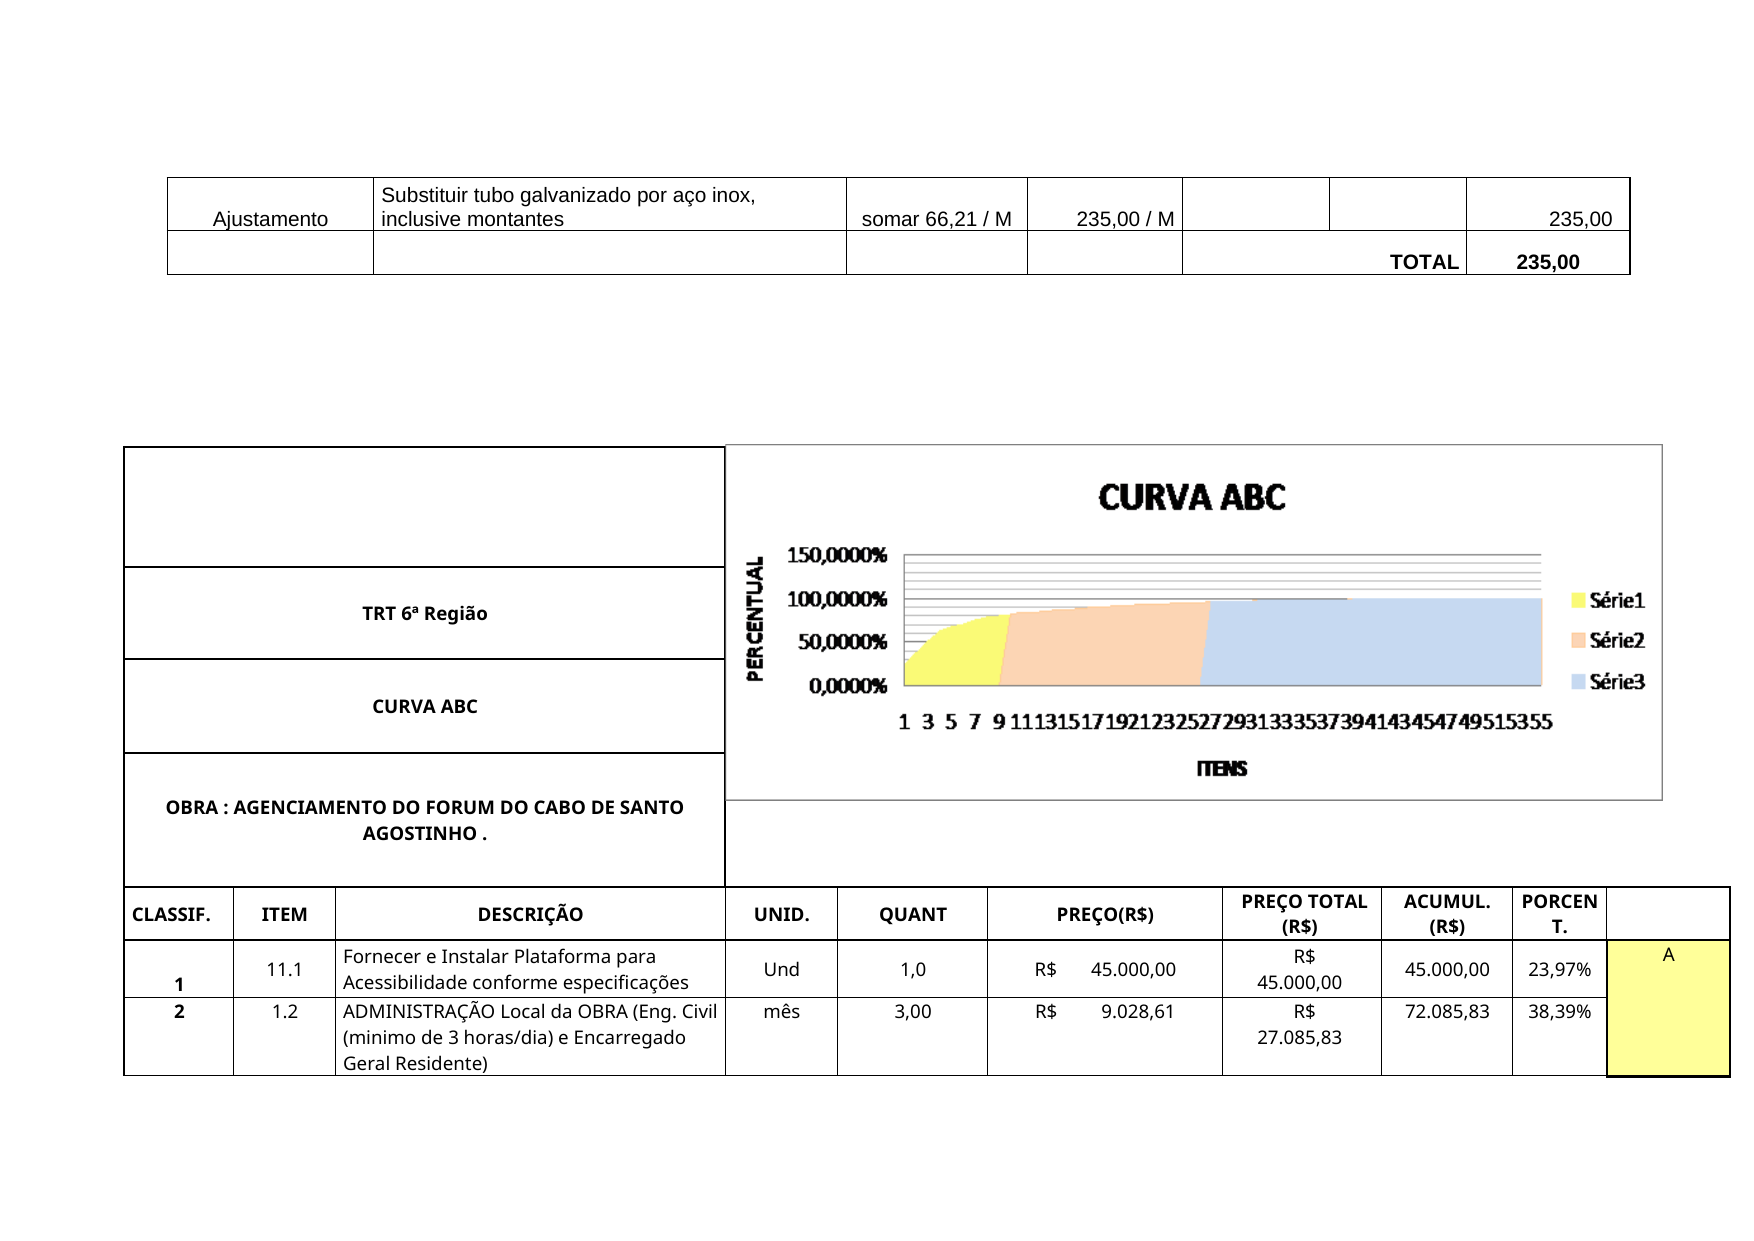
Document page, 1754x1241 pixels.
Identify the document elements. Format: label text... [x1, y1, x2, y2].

table_cell [1382, 801, 1513, 886]
table_cell [1513, 801, 1607, 886]
table_cell [988, 801, 1222, 886]
table_cell 45.000,00 [1382, 941, 1512, 997]
table_cell [336, 537, 724, 566]
table_cell [1223, 801, 1382, 886]
table_cell [1663, 510, 1730, 537]
table_cell TOTAL [1183, 231, 1466, 274]
table_cell PREÇO TOTAL (R$) [1223, 888, 1381, 939]
table_cell [125, 537, 234, 566]
table_cell 235,00 [1467, 178, 1629, 230]
table_cell 38,39% [1513, 998, 1606, 1075]
table_cell [374, 231, 846, 274]
table_cell [1663, 566, 1730, 658]
table_cell [1663, 658, 1730, 752]
table_cell 235,00 [1467, 231, 1629, 274]
table_cell [1028, 231, 1182, 274]
table_cell QUANT [838, 888, 987, 939]
table_cell [168, 231, 373, 274]
table_header [125, 448, 234, 509]
table_cell 23,97% [1513, 941, 1606, 997]
table_cell 3,00 [838, 998, 987, 1075]
table_cell OBRA : AGENCIAMENTO DO FORUM DO CABO DE SANTO AGOSTINHO . [125, 754, 724, 886]
table_cell [838, 801, 988, 886]
table_header [234, 448, 336, 509]
table_cell DESCRIÇÃO [336, 888, 725, 939]
table_cell R$ 27.085,83 [1223, 998, 1381, 1075]
table_cell 1.2 [234, 998, 335, 1075]
table_cell R$ 45.000,00 [1223, 941, 1381, 997]
table_cell R$ 9.028,61 [988, 998, 1222, 1075]
table_cell [125, 510, 234, 537]
table_cell Ajustamento [168, 178, 373, 230]
table_cell R$ 45.000,00 [988, 941, 1222, 997]
table_cell 235,00 / M [1028, 178, 1182, 230]
table_cell UNID. [726, 888, 837, 939]
table_cell [234, 537, 336, 566]
table_cell 11.1 [234, 941, 335, 997]
table_cell [726, 801, 838, 886]
table_cell [234, 510, 336, 537]
table_cell 1 [125, 941, 233, 997]
table_cell [1330, 178, 1466, 230]
table_cell [336, 510, 724, 537]
table_cell somar 66,21 / M [847, 178, 1027, 230]
table_cell [1663, 537, 1730, 566]
table_cell Und [726, 941, 837, 997]
table_cell [1607, 888, 1729, 939]
table_header [1663, 446, 1730, 509]
table_cell Fornecer e Instalar Plataforma para Acessibilidade conforme especificações [336, 941, 725, 997]
table_cell mês [726, 998, 837, 1075]
table_cell ADMINISTRAÇÃO Local da OBRA (Eng. Civil (minimo de 3 horas/dia) e Encarregado Geral Residente) [336, 998, 725, 1075]
table_cell [847, 231, 1027, 274]
table_cell PORCENT. [1513, 888, 1606, 939]
table_cell A [1608, 941, 1729, 1075]
table_cell PREÇO(R$) [988, 888, 1222, 939]
picture [725, 444, 1663, 801]
table_cell 72.085,83 [1382, 998, 1512, 1075]
table_cell 1,0 [838, 941, 987, 997]
table_cell Substituir tubo galvanizado por aço inox, inclusive montantes [374, 178, 846, 230]
table_header [336, 448, 724, 509]
table_cell [1183, 178, 1329, 230]
table_cell 2 [125, 998, 233, 1075]
table_cell CURVA ABC [125, 660, 724, 752]
table_cell TRT 6ª Região [125, 568, 724, 658]
table_cell ITEM [234, 888, 335, 939]
table_cell ACUMUL.(R$) [1382, 888, 1512, 939]
table_cell CLASSIF. [125, 888, 233, 939]
table_cell [1607, 752, 1730, 886]
